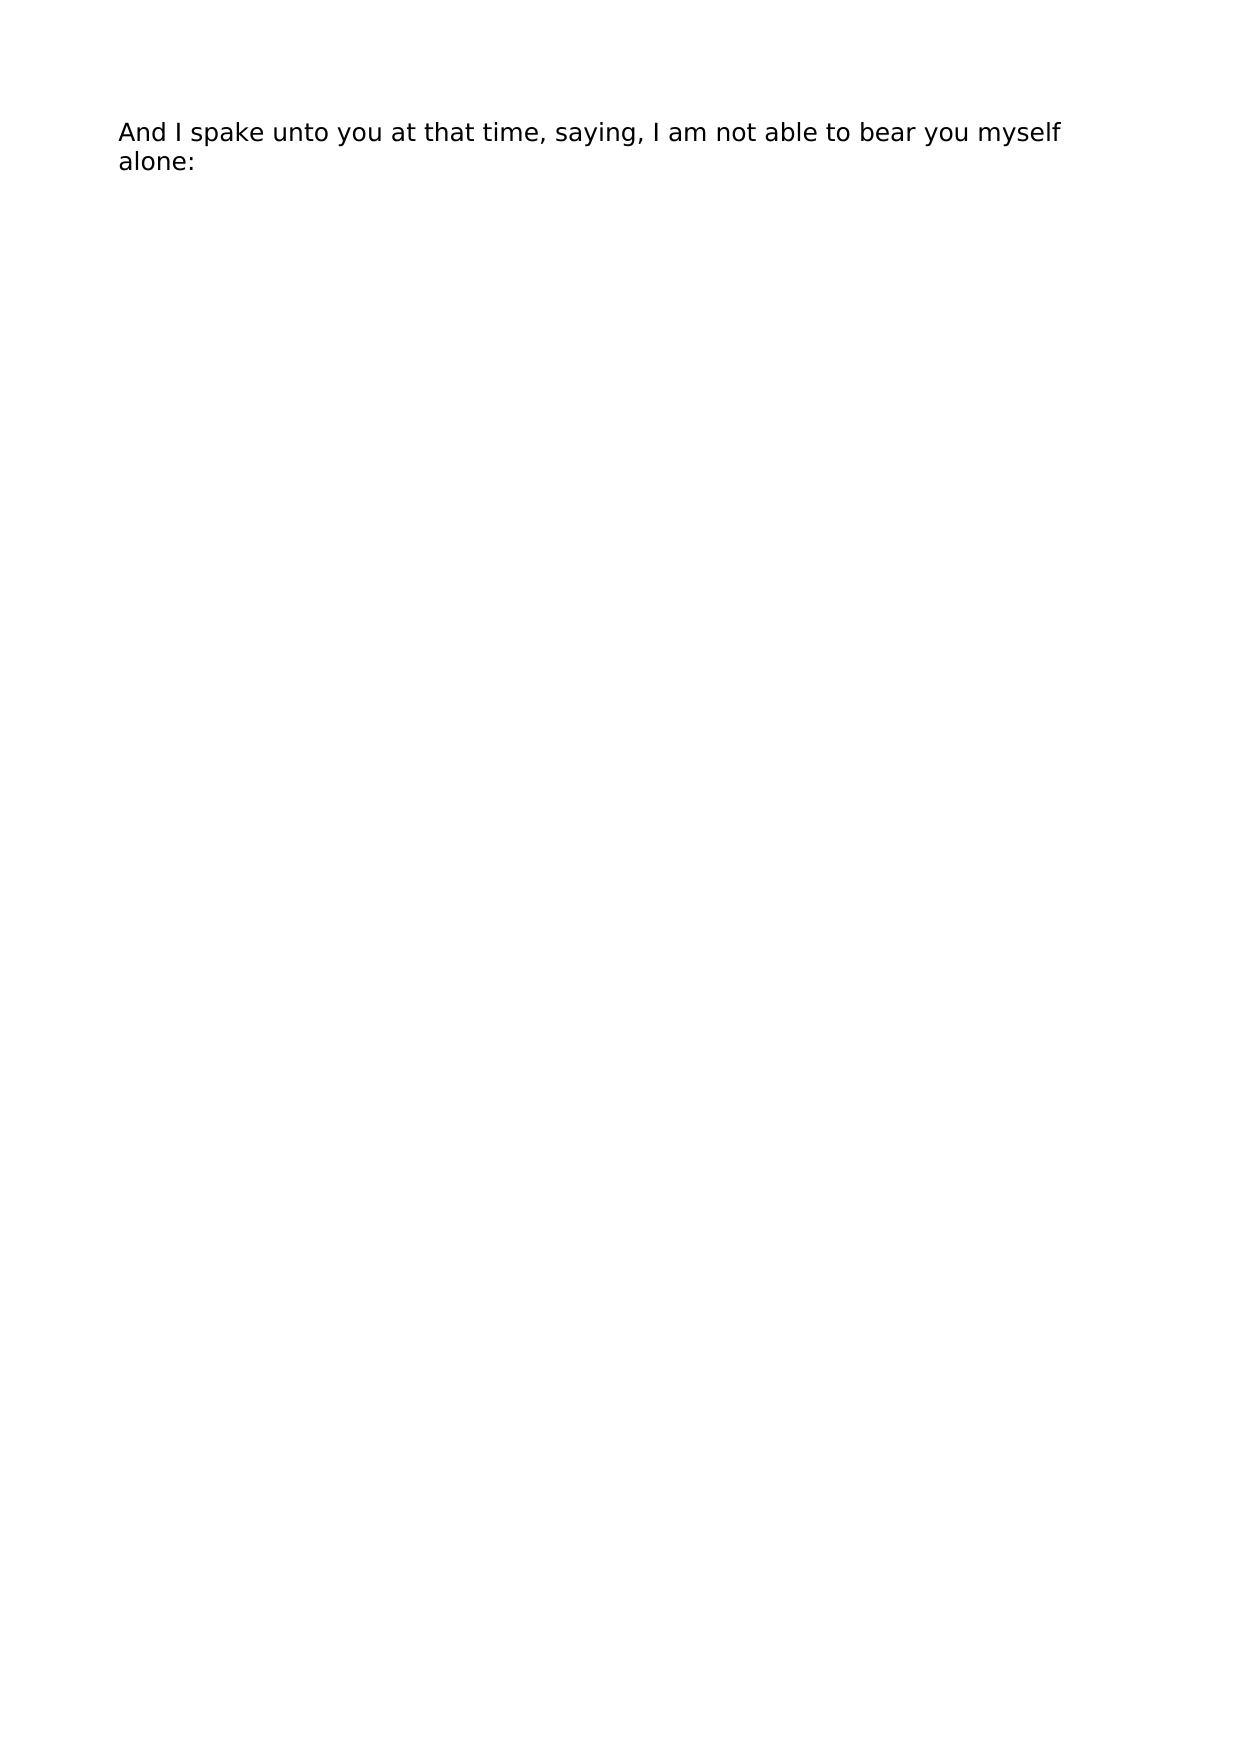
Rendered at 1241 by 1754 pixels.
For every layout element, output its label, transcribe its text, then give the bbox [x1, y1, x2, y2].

text And I spake unto you at that time, saying, I am not able to bear you myself alone: [118, 118, 1122, 176]
